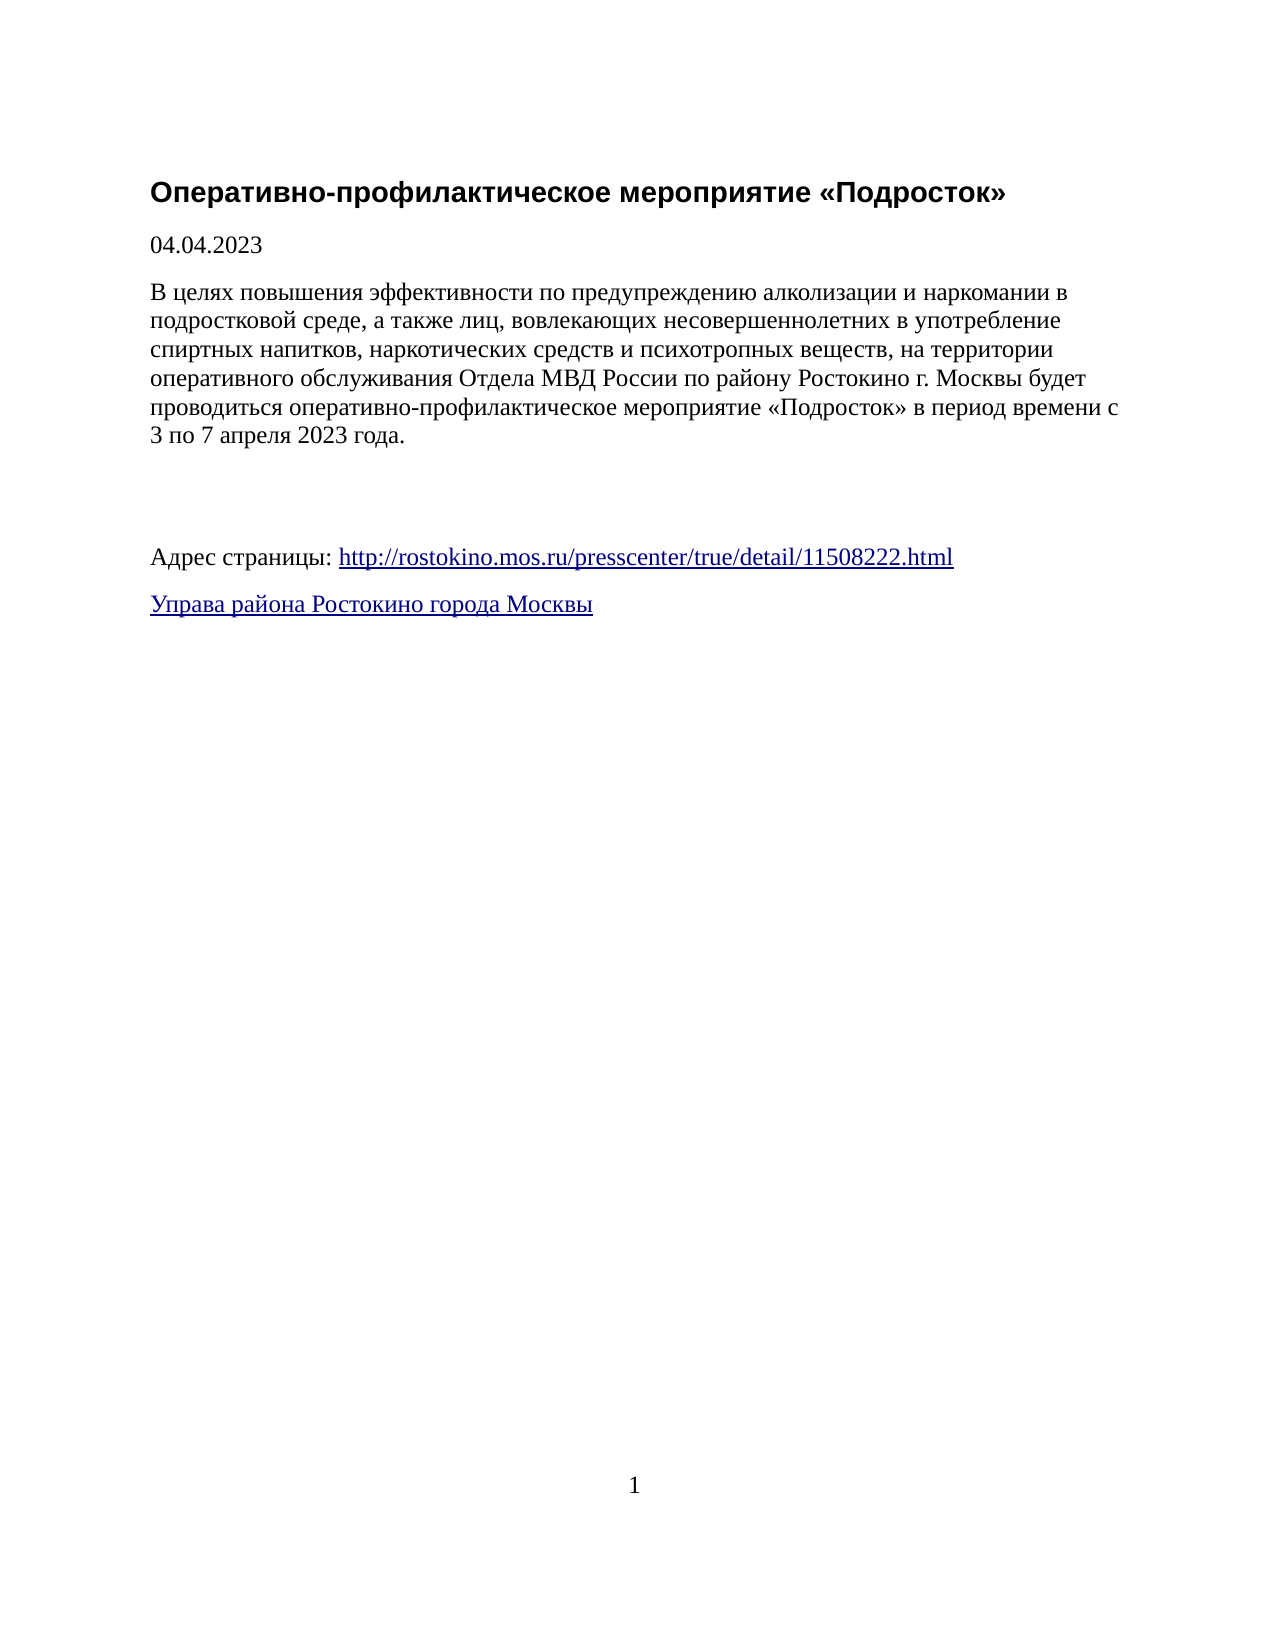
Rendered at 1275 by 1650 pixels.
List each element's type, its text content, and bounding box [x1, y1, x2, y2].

text В целях повышения эффективности по предупреждению алколизации и наркомании в подростковой среде, a также лиц, вовлекающих несовершеннолетних в употребление спиртных напитков, наркотических средств и психотропных веществ, на территории оперативного обслуживания Отдела МВД России по району Ростокино г. Москвы будет проводиться оперативно-профилактическое мероприятие «Подросток» в период времени с 3 по 7 апреля 2023 года. [150, 277, 1125, 449]
text 04.04.2023 [150, 230, 1125, 259]
text Адрес страницы: http://rostokino.mos.ru/presscenter/true/detail/11508222.html [150, 542, 1125, 571]
subtitle Оперативно-профилактическое мероприятие «Подросток» [150, 175, 1125, 208]
text Управа района Ростокино города Москвы [150, 589, 1125, 618]
